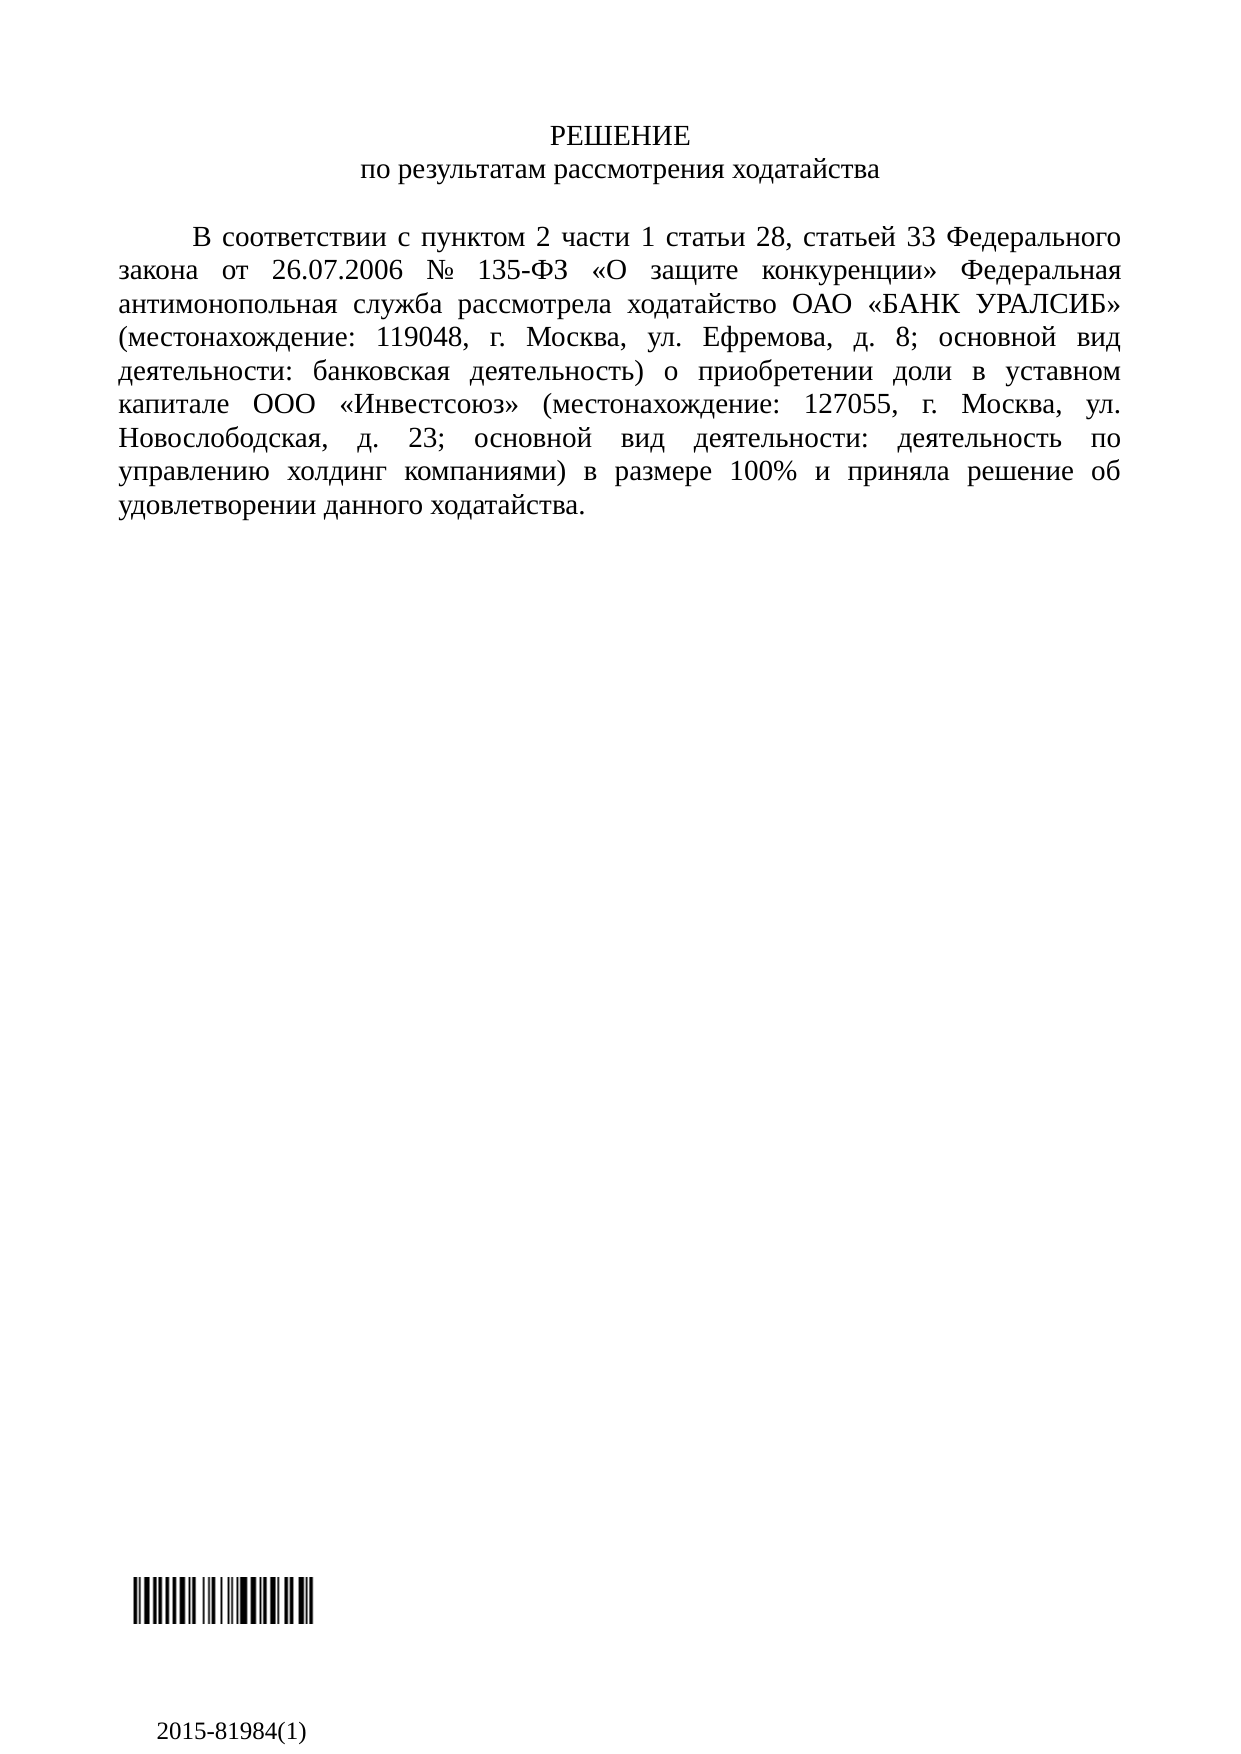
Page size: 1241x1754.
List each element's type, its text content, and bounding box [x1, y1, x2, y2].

text по результатам рассмотрения ходатайства [118, 152, 1122, 185]
text В соответствии с пунктом 2 части 1 статьи 28, статьей 33 Федерального закона от 26.07.2006 № 135-ФЗ «О защите конкуренции» Федеральная антимонопольная служба рассмотрела ходатайство ОАО «БАНК УРАЛСИБ» (местонахождение: 119048, г. Москва, ул. Ефремова, д. 8; основной вид деятельности: банковская деятельность) о приобретении доли в уставном капитале ООО «Инвестсоюз» (местонахождение: 127055, г. Москва, ул. Новослободская, д. 23; основной вид деятельности: деятельность по управлению холдинг компаниями) в размере 100% и приняла решение об удовлетворении данного ходатайства. [118, 219, 1122, 521]
picture [118, 1577, 331, 1624]
text РЕШЕНИЕ [118, 118, 1122, 152]
